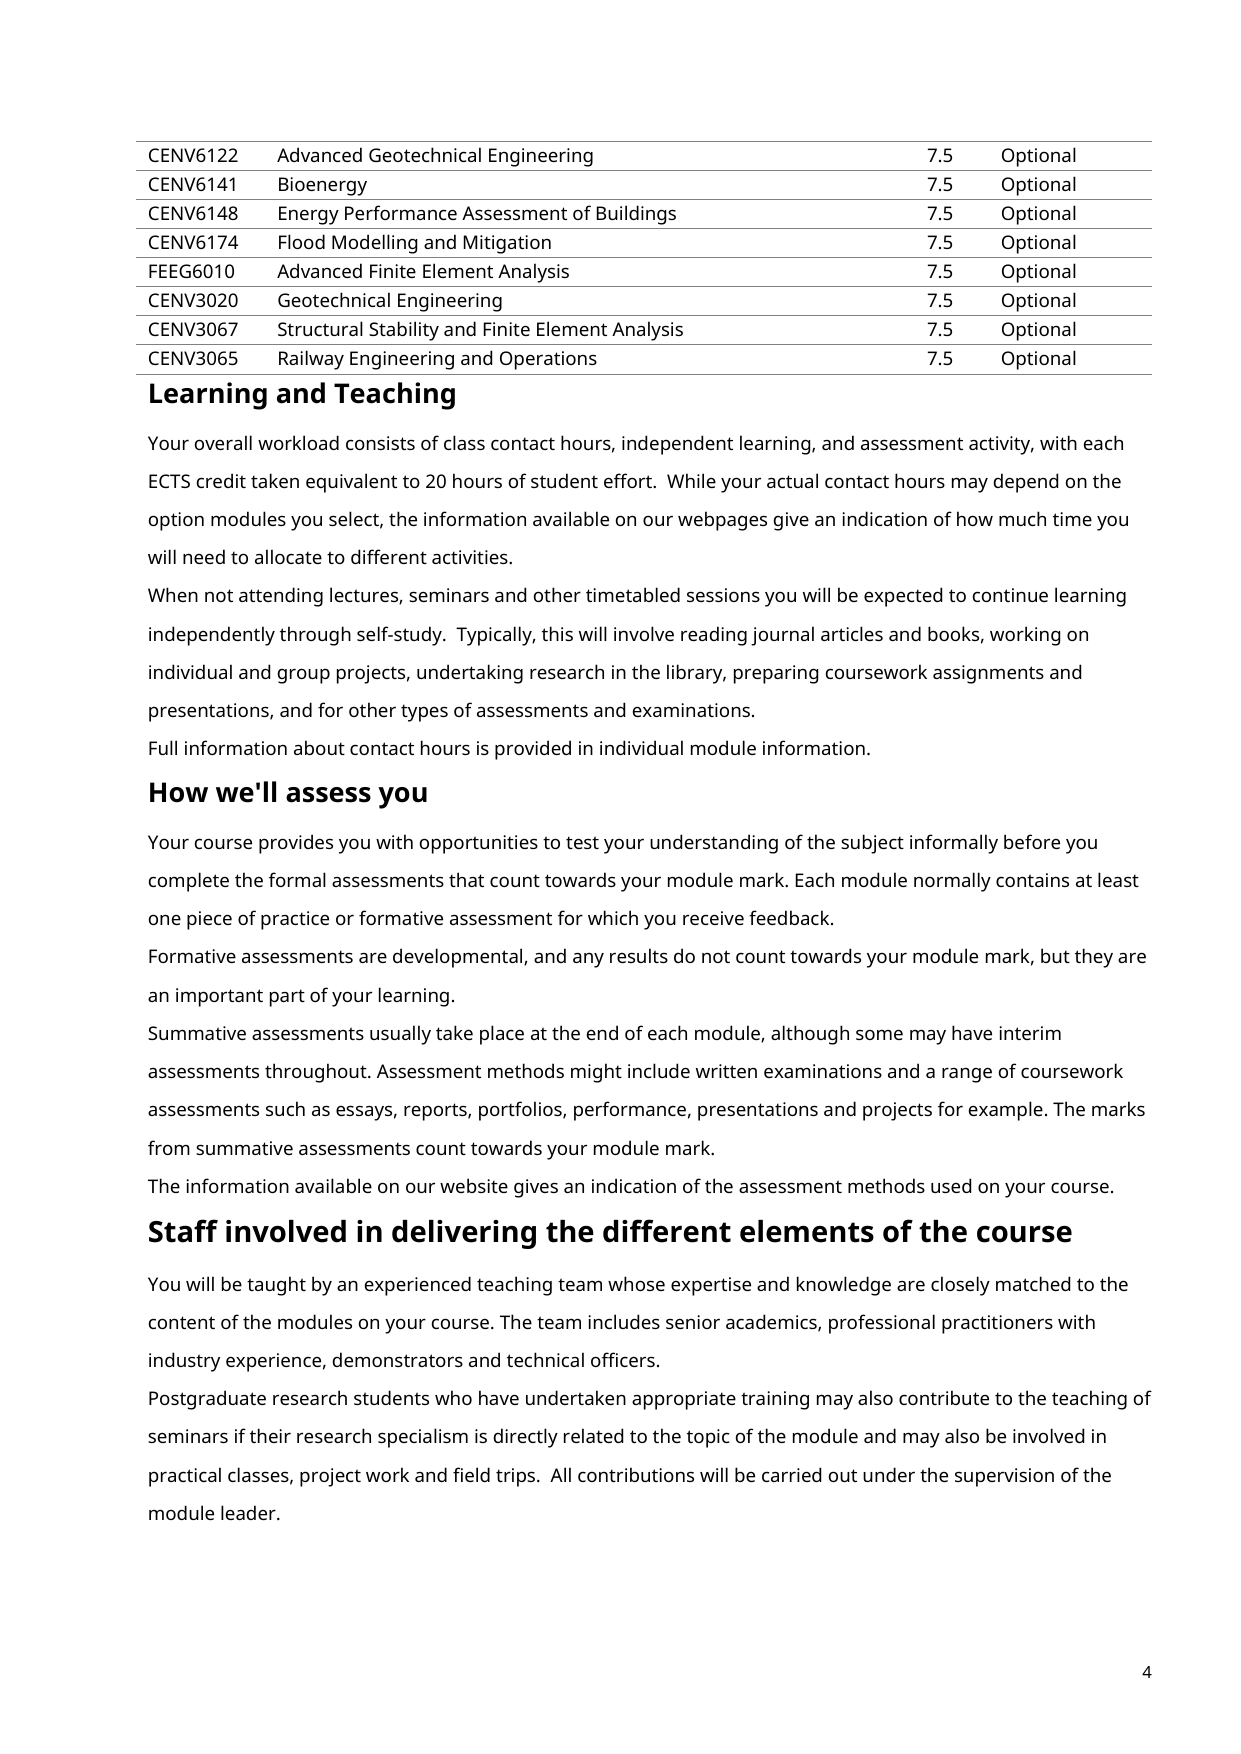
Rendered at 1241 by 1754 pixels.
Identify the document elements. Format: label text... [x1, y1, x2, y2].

table_cell Geotechnical Engineering [266, 287, 916, 315]
table_cell CENV3065 [136, 345, 266, 373]
table_cell CENV3067 [136, 316, 266, 344]
table_cell Railway Engineering and Operations [266, 345, 916, 373]
table_cell FEEG6010 [136, 258, 266, 286]
text Postgraduate research students who have undertaken appropriate training may also contribute to the teaching of seminars if their research specialism is directly related to the topic of the module and may also be involved in practical classes, project work and field trips. All contributions will be carried out under the supervision of the module leader. [148, 1386, 1152, 1526]
subtitle Staff involved in delivering the different elements of the course [148, 1211, 1152, 1251]
table_cell Flood Modelling and Mitigation [266, 229, 916, 257]
text Your course provides you with opportunities to test your understanding of the subject informally before you complete the formal assessments that count towards your module mark. Each module normally contains at least one piece of practice or formative assessment for which you receive feedback. [148, 829, 1152, 931]
table_cell Optional [989, 345, 1152, 373]
table_cell 7.5 [916, 142, 989, 170]
table_cell CENV6141 [136, 171, 266, 199]
text Full information about contact hours is provided in individual module information. [148, 736, 1152, 761]
table_cell Energy Performance Assessment of Buildings [266, 200, 916, 228]
subtitle How we'll assess you [148, 774, 1152, 811]
table_cell 7.5 [916, 316, 989, 344]
table_cell 7.5 [916, 287, 989, 315]
table_cell Optional [989, 171, 1152, 199]
table_cell 7.5 [916, 171, 989, 199]
table_cell Advanced Geotechnical Engineering [266, 142, 916, 170]
table_cell Optional [989, 258, 1152, 286]
table_cell Optional [989, 316, 1152, 344]
text You will be taught by an experienced teaching team whose expertise and knowledge are closely matched to the content of the modules on your course. The team includes senior academics, professional practitioners with industry experience, demonstrators and technical officers. [148, 1271, 1152, 1373]
table_cell Advanced Finite Element Analysis [266, 258, 916, 286]
text Your overall workload consists of class contact hours, independent learning, and assessment activity, with each ECTS credit taken equivalent to 20 hours of student effort. While your actual contact hours may depend on the option modules you select, the information available on our webpages give an indication of how much time you will need to allocate to different activities. [148, 430, 1152, 570]
table_cell Optional [989, 142, 1152, 170]
table_cell Optional [989, 200, 1152, 228]
table_cell 7.5 [916, 200, 989, 228]
table_cell 7.5 [916, 345, 989, 373]
table_cell 7.5 [916, 258, 989, 286]
subtitle Learning and Teaching [148, 375, 1152, 411]
table_cell CENV6122 [136, 142, 266, 170]
table_cell Bioenergy [266, 171, 916, 199]
text Summative assessments usually take place at the end of each module, although some may have interim assessments throughout. Assessment methods might include written examinations and a range of coursework assessments such as essays, reports, portfolios, performance, presentations and projects for example. The marks from summative assessments count towards your module mark. [148, 1020, 1152, 1161]
table_cell Optional [989, 287, 1152, 315]
table_cell Structural Stability and Finite Element Analysis [266, 316, 916, 344]
table_cell CENV3020 [136, 287, 266, 315]
table_cell CENV6148 [136, 200, 266, 228]
text When not attending lectures, seminars and other timetabled sessions you will be expected to continue learning independently through self-study. Typically, this will involve reading journal articles and books, working on individual and group projects, undertaking research in the library, preparing coursework assignments and presentations, and for other types of assessments and examinations. [148, 583, 1152, 723]
text The information available on our website gives an indication of the assessment methods used on your course. [148, 1173, 1152, 1199]
table_cell Optional [989, 229, 1152, 257]
table_cell CENV6174 [136, 229, 266, 257]
text Formative assessments are developmental, and any results do not count towards your module mark, but they are an important part of your learning. [148, 944, 1152, 1008]
table_cell 7.5 [916, 229, 989, 257]
